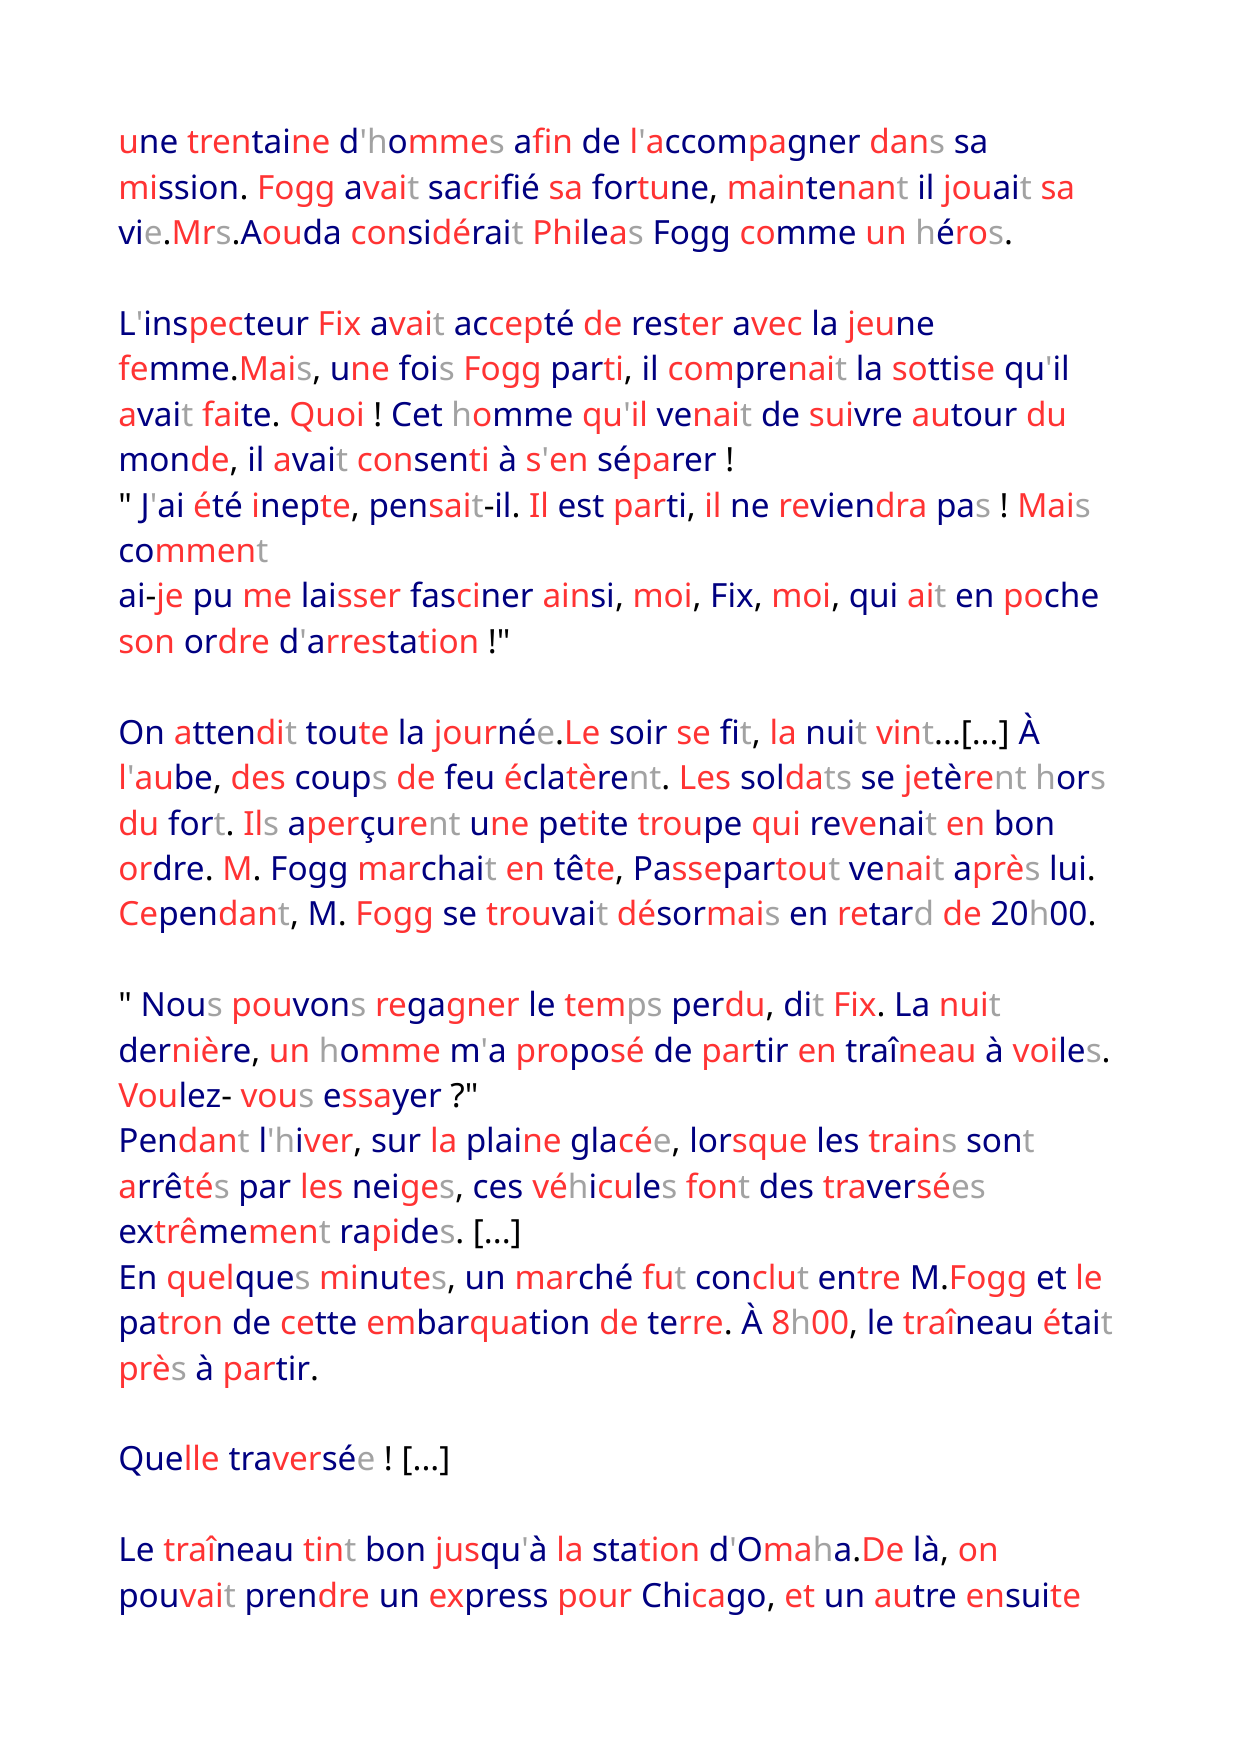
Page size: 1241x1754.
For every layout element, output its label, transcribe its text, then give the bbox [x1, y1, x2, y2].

text Le traîneau tint bon jusqu'à la station d'Omaha.De là, on pouvait prendre un express pour Chicago, et un autre ensuite [118, 1526, 1122, 1617]
text une trentaine d'hommes afin de l'accompagner dans sa mission. Fogg avait sacrifié sa fortune, maintenant il jouait sa vie.Mrs.Aouda considérait Phileas Fogg comme un héros. [118, 118, 1122, 254]
text On attendit toute la journée.Le soir se fit, la nuit vint...[...] À l'aube, des coups de feu éclatèrent. Les soldats se jetèrent hors du fort. Ils aperçurent une petite troupe qui revenait en bon ordre. M. Fogg marchait en tête, Passepartout venait après lui. Cependant, M. Fogg se trouvait désormais en retard de 20h00. [118, 708, 1122, 936]
text " Nous pouvons regagner le temps perdu, dit Fix. La nuit dernière, un homme m'a proposé de partir en traîneau à voiles. Voulez- vous essayer ?" [118, 981, 1122, 1117]
text " J'ai été inepte, pensait-il. Il est parti, il ne reviendra pas ! Mais comment [118, 481, 1122, 572]
text ai-je pu me laisser fasciner ainsi, moi, Fix, moi, qui ait en poche son ordre d'arrestation !" [118, 572, 1122, 663]
text Quelle traversée ! [...] [118, 1435, 1122, 1481]
text En quelques minutes, un marché fut conclut entre M.Fogg et le patron de cette embarquation de terre. À 8h00, le traîneau était près à partir. [118, 1253, 1122, 1390]
text L'inspecteur Fix avait accepté de rester avec la jeune femme.Mais, une fois Fogg parti, il comprenait la sottise qu'il avait faite. Quoi ! Cet homme qu'il venait de suivre autour du monde, il avait consenti à s'en séparer ! [118, 300, 1122, 481]
text Pendant l'hiver, sur la plaine glacée, lorsque les trains sont arrêtés par les neiges, ces véhicules font des traversées extrêmement rapides. [...] [118, 1117, 1122, 1253]
